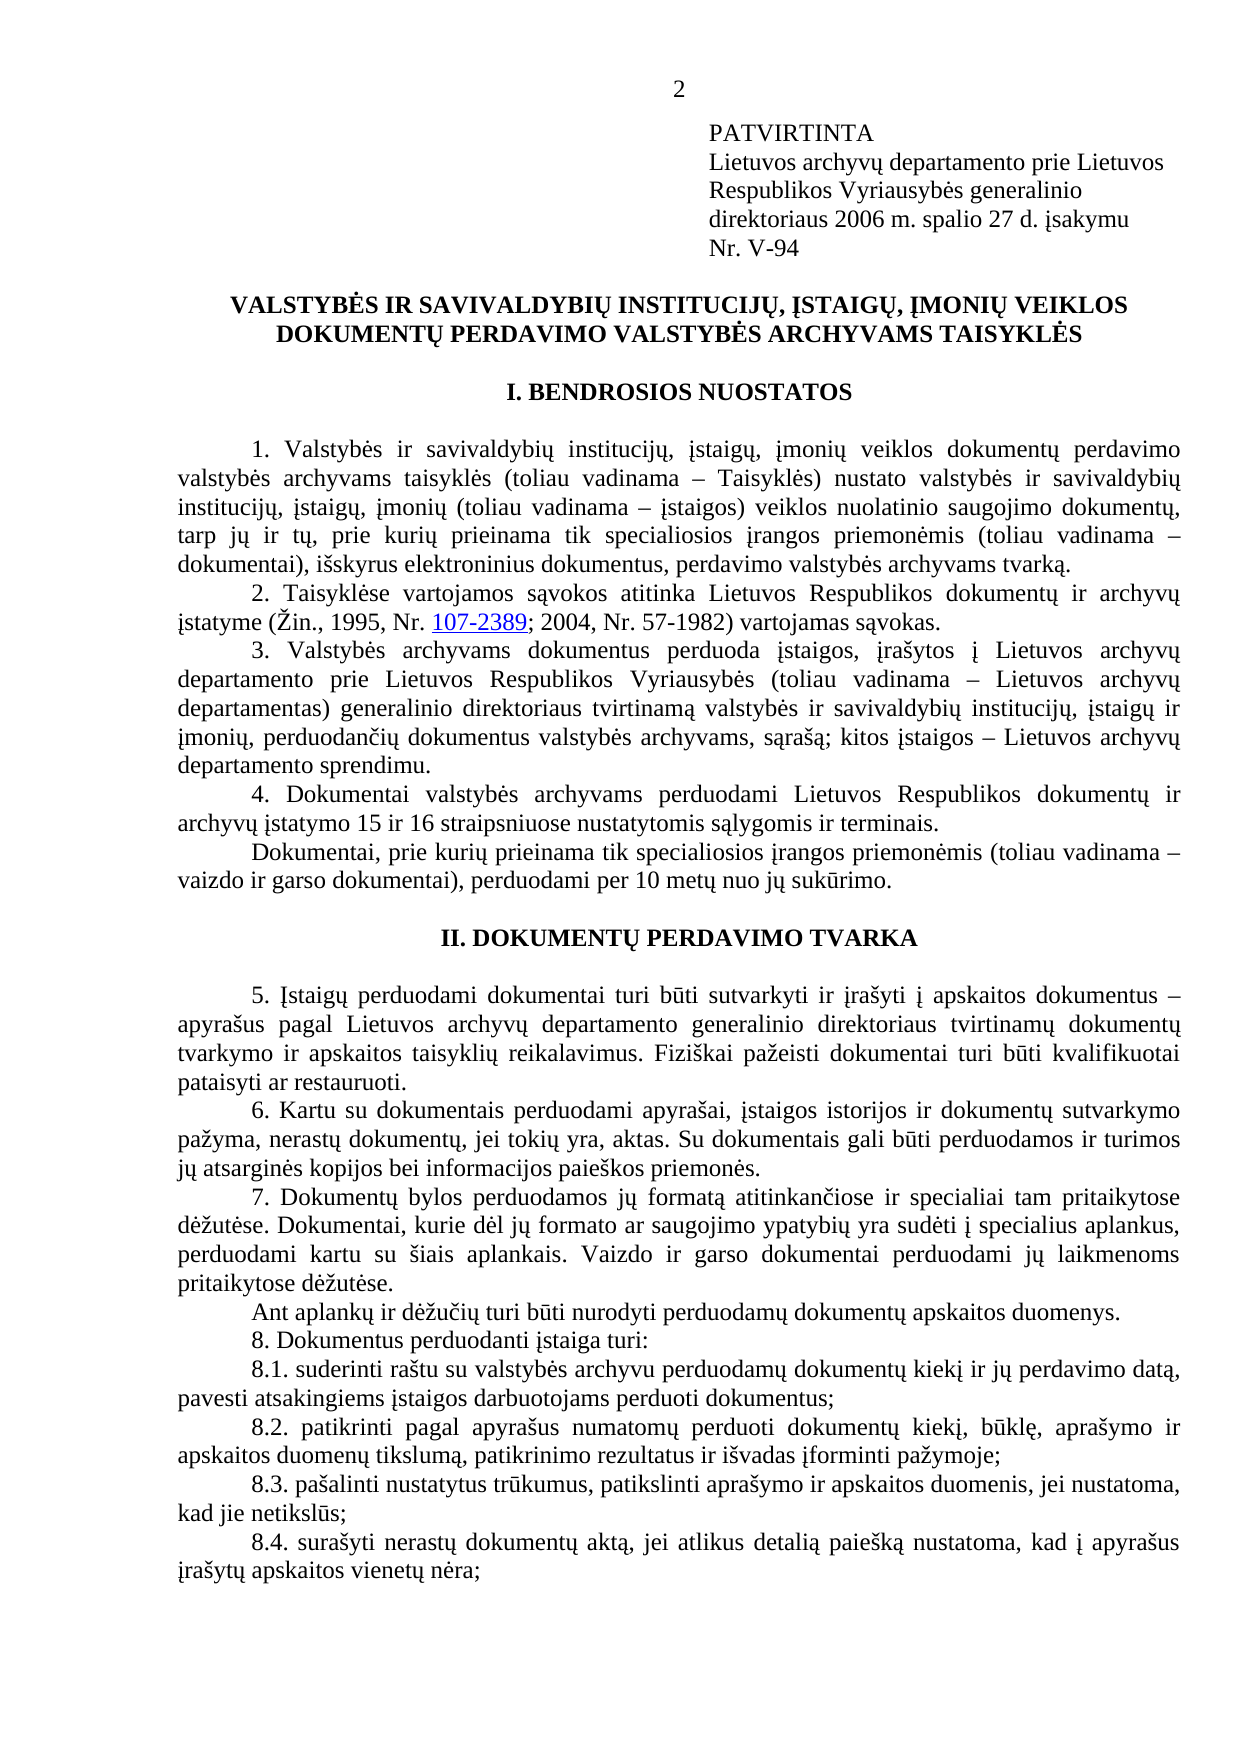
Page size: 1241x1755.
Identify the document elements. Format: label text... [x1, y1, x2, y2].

text 6. Kartu su dokumentais perduodami apyrašai, įstaigos istorijos ir dokumentų sutvarkymo pažyma, nerastų dokumentų, jei tokių yra, aktas. Su dokumentais gali būti perduodamos ir turimos jų atsarginės kopijos bei informacijos paieškos priemonės. [177, 1096, 1181, 1182]
text Lietuvos archyvų departamento prie Lietuvos [177, 147, 1181, 176]
text 8.4. surašyti nerastų dokumentų aktą, jei atlikus detalią paiešką nustatoma, kad į apyrašus įrašytų apskaitos vienetų nėra; [177, 1527, 1181, 1584]
text 3. Valstybės archyvams dokumentus perduoda įstaigos, įrašytos į Lietuvos archyvų departamento prie Lietuvos Respublikos Vyriausybės (toliau vadinama – Lietuvos archyvų departamentas) generalinio direktoriaus tvirtinamą valstybės ir savivaldybių institucijų, įstaigų ir įmonių, perduodančių dokumentus valstybės archyvams, sąrašą; kitos įstaigos – Lietuvos archyvų departamento sprendimu. [177, 636, 1181, 779]
text 2. Taisyklėse vartojamos sąvokos atitinka Lietuvos Respublikos dokumentų ir archyvų įstatyme (Žin., 1995, Nr. 107-2389; 2004, Nr. 57-1982) vartojamas sąvokas. [177, 578, 1181, 636]
text Nr. V-94 [177, 233, 1181, 262]
text VALSTYBĖS IR SAVIVALDYBIŲ INSTITUCIJŲ, ĮSTAIGŲ, ĮMONIŲ VEIKLOS DOKUMENTŲ PERDAVIMO VALSTYBĖS ARCHYVAMS TAISYKLĖS [177, 291, 1181, 348]
text 8. Dokumentus perduodanti įstaiga turi: [177, 1326, 1181, 1354]
text 4. Dokumentai valstybės archyvams perduodami Lietuvos Respublikos dokumentų ir archyvų įstatymo 15 ir 16 straipsniuose nustatytomis sąlygomis ir terminais. [177, 779, 1181, 837]
text Respublikos Vyriausybės generalinio [177, 176, 1181, 204]
text I. BENDROSIOS NUOSTATOS [177, 377, 1181, 406]
text PATVIRTINTA [177, 118, 1181, 147]
text 8.2. patikrinti pagal apyrašus numatomų perduoti dokumentų kiekį, būklę, aprašymo ir apskaitos duomenų tikslumą, patikrinimo rezultatus ir išvadas įforminti pažymoje; [177, 1412, 1181, 1469]
text 7. Dokumentų bylos perduodamos jų formatą atitinkančiose ir specialiai tam pritaikytose dėžutėse. Dokumentai, kurie dėl jų formato ar saugojimo ypatybių yra sudėti į specialius aplankus, perduodami kartu su šiais aplankais. Vaizdo ir garso dokumentai perduodami jų laikmenoms pritaikytose dėžutėse. [177, 1182, 1181, 1297]
text 8.3. pašalinti nustatytus trūkumus, patikslinti aprašymo ir apskaitos duomenis, jei nustatoma, kad jie netikslūs; [177, 1469, 1181, 1527]
text 8.1. suderinti raštu su valstybės archyvu perduodamų dokumentų kiekį ir jų perdavimo datą, pavesti atsakingiems įstaigos darbuotojams perduoti dokumentus; [177, 1354, 1181, 1412]
text Dokumentai, prie kurių prieinama tik specialiosios įrangos priemonėmis (toliau vadinama – vaizdo ir garso dokumentai), perduodami per 10 metų nuo jų sukūrimo. [177, 837, 1181, 894]
text direktoriaus 2006 m. spalio 27 d. įsakymu [177, 204, 1181, 233]
text 5. Įstaigų perduodami dokumentai turi būti sutvarkyti ir įrašyti į apskaitos dokumentus – apyrašus pagal Lietuvos archyvų departamento generalinio direktoriaus tvirtinamų dokumentų tvarkymo ir apskaitos taisyklių reikalavimus. Fiziškai pažeisti dokumentai turi būti kvalifikuotai pataisyti ar restauruoti. [177, 981, 1181, 1096]
text Ant aplankų ir dėžučių turi būti nurodyti perduodamų dokumentų apskaitos duomenys. [177, 1297, 1181, 1326]
text II. DOKUMENTŲ PERDAVIMO TVARKA [177, 923, 1181, 952]
text 1. Valstybės ir savivaldybių institucijų, įstaigų, įmonių veiklos dokumentų perdavimo valstybės archyvams taisyklės (toliau vadinama – Taisyklės) nustato valstybės ir savivaldybių institucijų, įstaigų, įmonių (toliau vadinama – įstaigos) veiklos nuolatinio saugojimo dokumentų, tarp jų ir tų, prie kurių prieinama tik specialiosios įrangos priemonėmis (toliau vadinama – dokumentai), išskyrus elektroninius dokumentus, perdavimo valstybės archyvams tvarką. [177, 434, 1181, 578]
